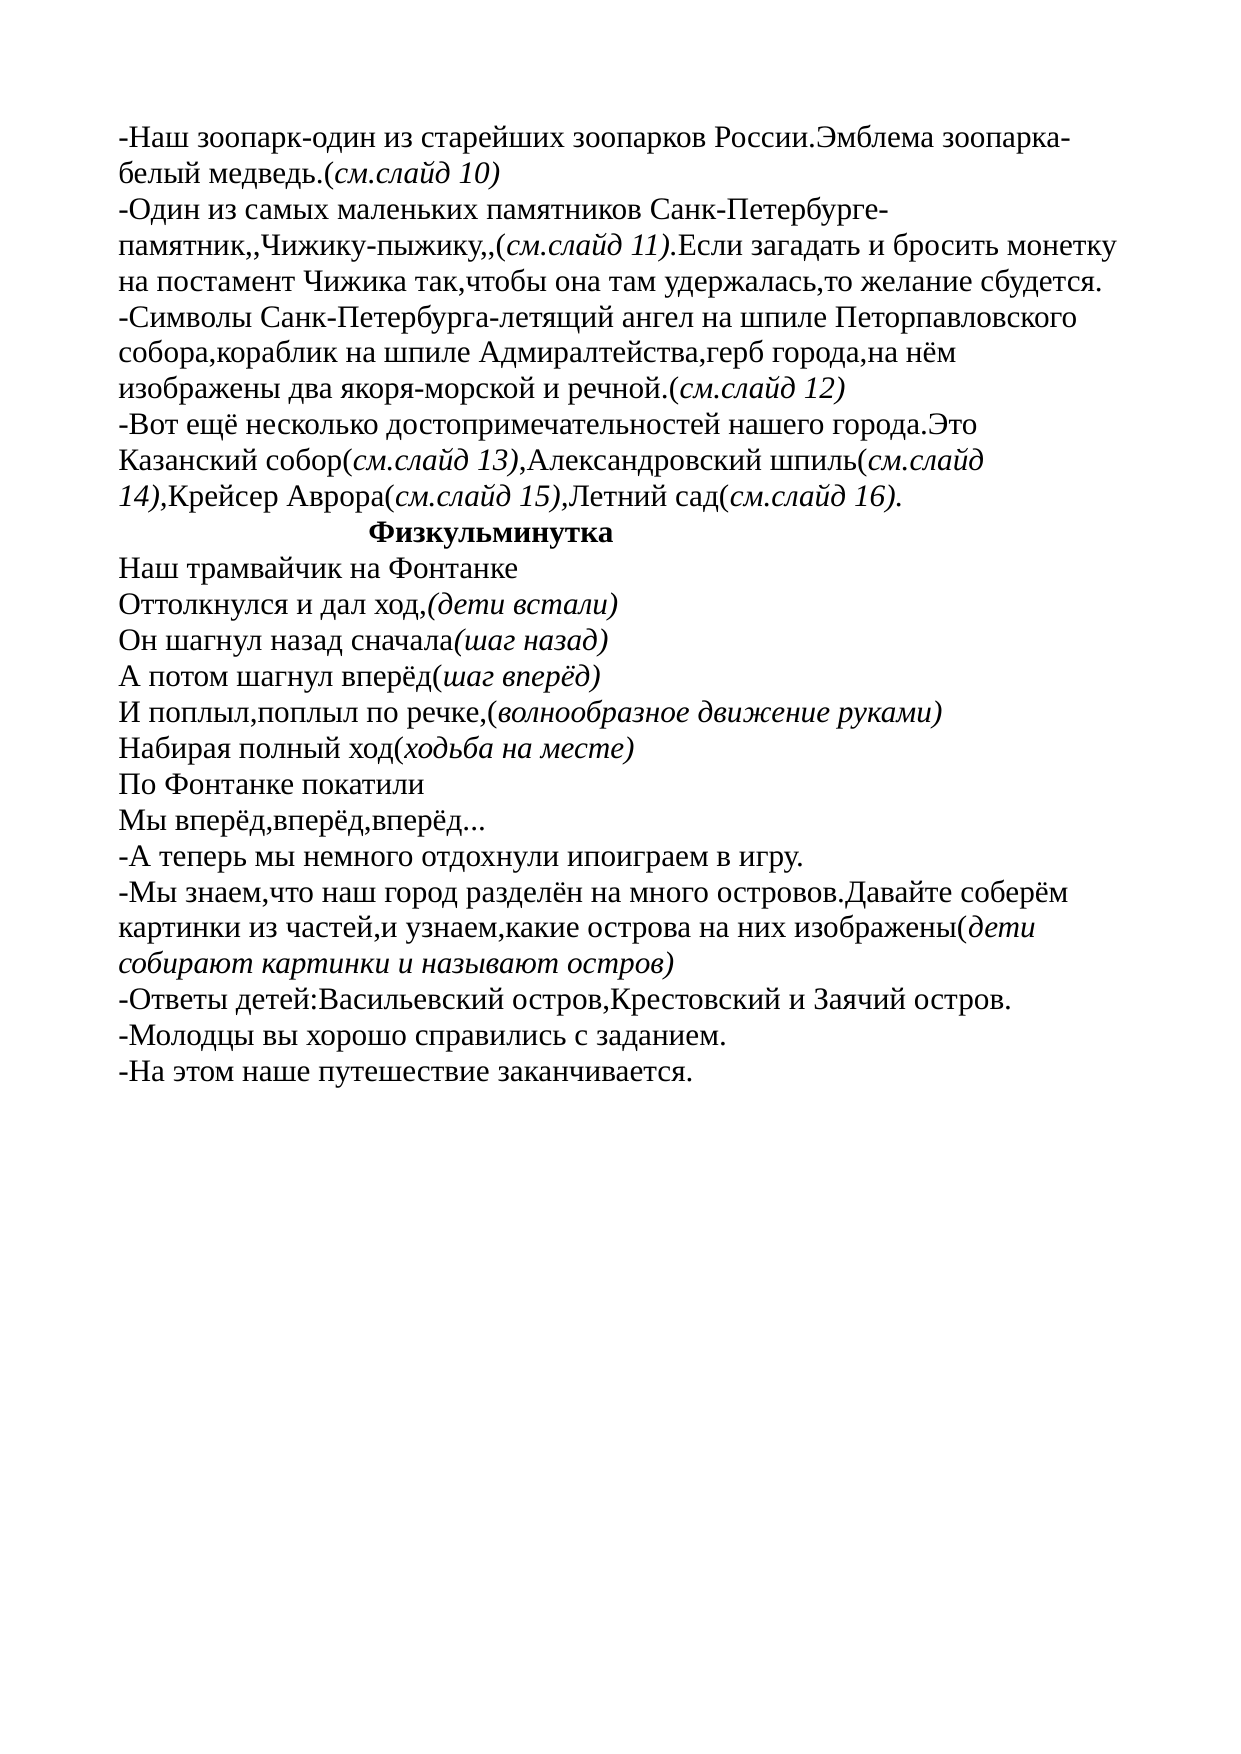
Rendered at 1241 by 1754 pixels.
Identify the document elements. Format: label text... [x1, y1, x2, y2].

text Он шагнул назад сначала(шаг назад) [118, 621, 1122, 657]
text Наш трамвайчик на Фонтанке [118, 549, 1122, 585]
text -А теперь мы немного отдохнули ипоиграем в игру. [118, 837, 1122, 873]
text -Вот ещё несколько достопримечательностей нашего города.Это Казанский собор(см.слайд 13),Александровский шпиль(см.слайд 14),Крейсер Аврора(см.слайд 15),Летний сад(см.слайд 16). [118, 406, 1122, 513]
text -На этом наше путешествие заканчивается. [118, 1052, 1122, 1088]
text Набирая полный ход(ходьба на месте) [118, 729, 1122, 765]
text -Мы знаем,что наш город разделён на много островов.Давайте соберём картинки из частей,и узнаем,какие острова на них изображены(дети собирают картинки и называют остров) [118, 873, 1122, 981]
text -Ответы детей:Васильевский остров,Крестовский и Заячий остров. [118, 981, 1122, 1017]
text Физкульминутка [118, 513, 1122, 549]
text -Символы Санк-Петербурга-летящий ангел на шпиле Петорпавловского собора,кораблик на шпиле Адмиралтейства,герб города,на нём изображены два якоря-морской и речной.(см.слайд 12) [118, 298, 1122, 406]
text По Фонтанке покатили [118, 765, 1122, 801]
text Мы вперёд,вперёд,вперёд... [118, 801, 1122, 837]
text А потом шагнул вперёд(шаг вперёд) [118, 657, 1122, 693]
text Оттолкнулся и дал ход,(дети встали) [118, 585, 1122, 621]
text -Один из самых маленьких памятников Санк-Петербурге-памятник,,Чижику-пыжику,,(см.слайд 11).Если загадать и бросить монетку на постамент Чижика так,чтобы она там удержалась,то желание сбудется. [118, 190, 1122, 298]
text -Молодцы вы хорошо справились с заданием. [118, 1017, 1122, 1052]
text И поплыл,поплыл по речке,(волнообразное движение руками) [118, 693, 1122, 729]
text -Наш зоопарк-один из старейших зоопарков России.Эмблема зоопарка-белый медведь.(см.слайд 10) [118, 118, 1122, 190]
